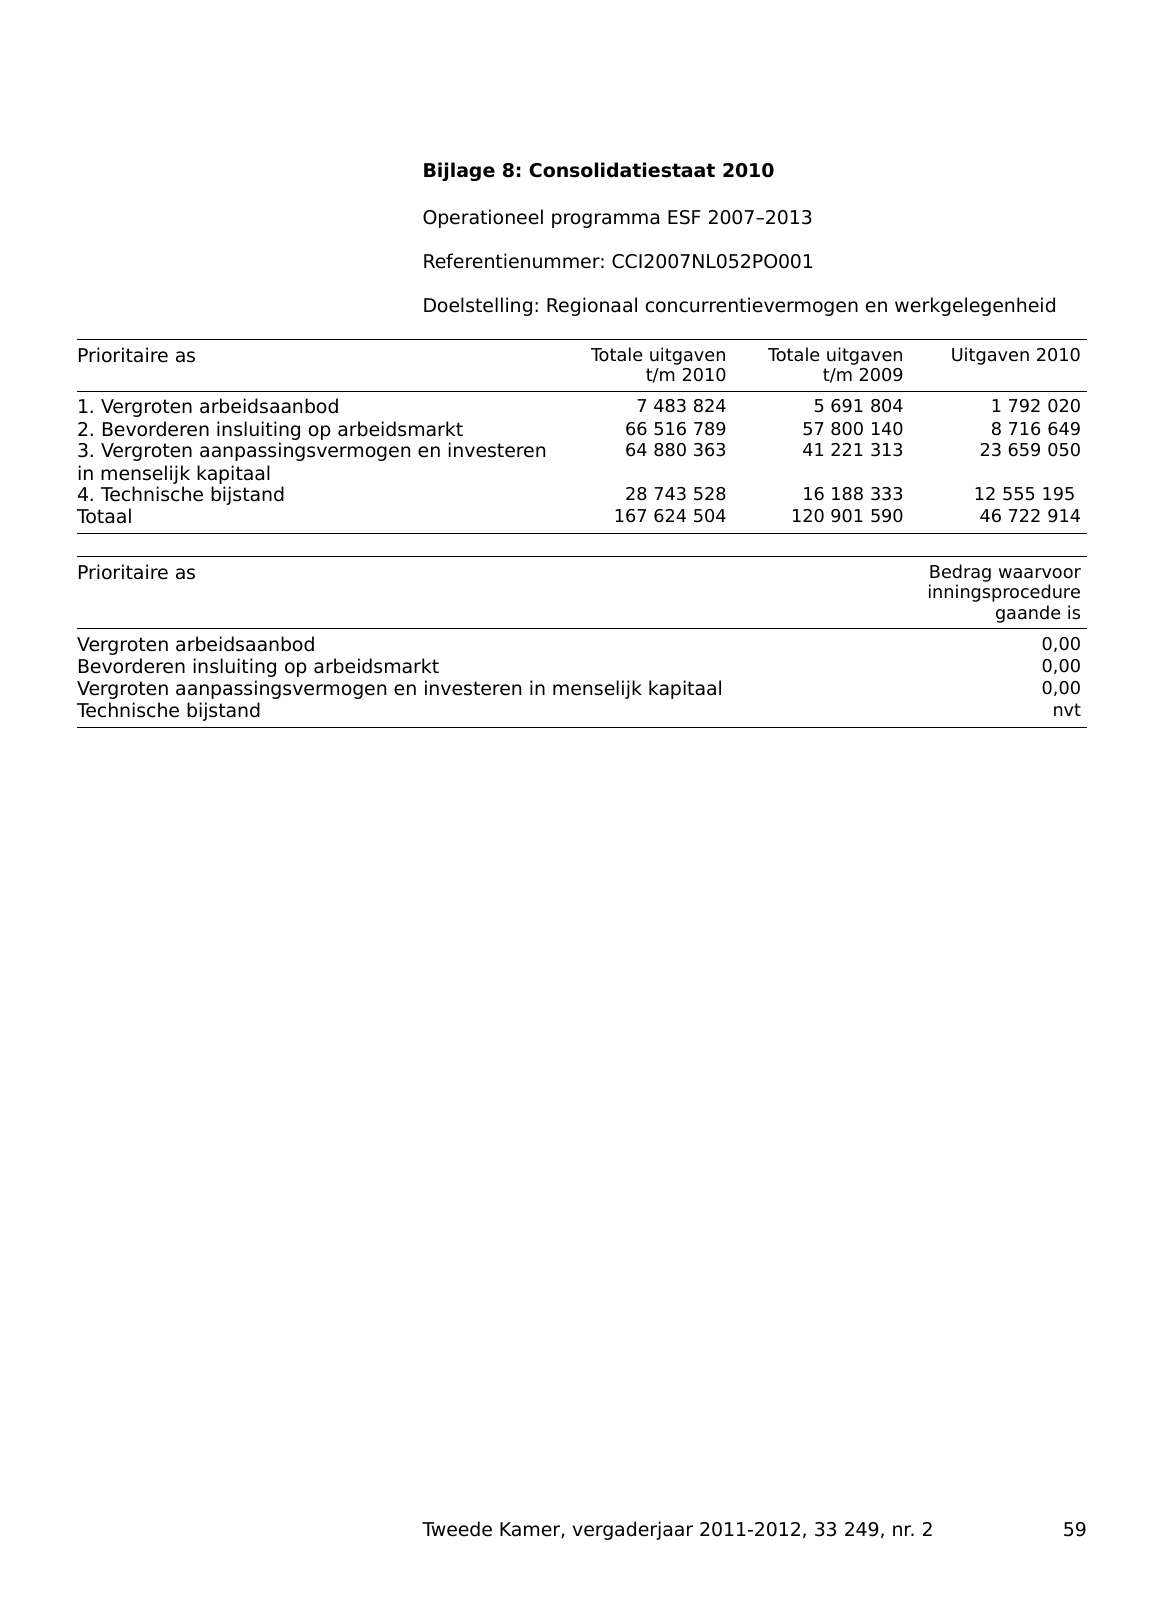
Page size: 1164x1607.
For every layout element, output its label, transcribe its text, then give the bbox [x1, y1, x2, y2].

table_cell 23 659 050 [909, 440, 1087, 484]
table_cell 167 624 504 [555, 506, 732, 533]
table_header Totale uitgaven t/m 2009 [732, 340, 909, 391]
table_cell 57 800 140 [732, 419, 909, 440]
table_cell 3. Vergroten aanpassingsvermogen en investeren in menselijk kapitaal [77, 440, 555, 484]
table_header Bedrag waarvoor inningsprocedure gaande is [910, 557, 1087, 628]
table_cell 120 901 590 [732, 506, 909, 533]
table_cell 0,00 [910, 629, 1087, 656]
table_cell 8 716 649 [909, 419, 1087, 440]
table_cell 41 221 313 [732, 440, 909, 484]
table_cell 2. Bevorderen insluiting op arbeidsmarkt [77, 419, 555, 440]
table_cell 7 483 824 [555, 392, 732, 418]
table_cell 1 792 020 [909, 392, 1087, 418]
table_cell 1. Vergroten arbeidsaanbod [77, 392, 555, 418]
table_header Prioritaire as [77, 557, 909, 628]
table_cell nvt [910, 700, 1087, 727]
table_cell 0,00 [910, 656, 1087, 678]
table_cell 46 722 914 [909, 506, 1087, 533]
table_cell 64 880 363 [555, 440, 732, 484]
table_header Totale uitgaven t/m 2010 [555, 340, 732, 391]
table_cell 12 555 195 [909, 484, 1087, 506]
table_cell 5 691 804 [732, 392, 909, 418]
subtitle Bijlage 8: Consolidatiestaat 2010 [422, 160, 1087, 182]
text Doelstelling: Regionaal concurrentievermogen en werkgelegenheid [422, 295, 1087, 317]
text Referentienummer: CCI2007NL052PO001 [422, 251, 1087, 273]
table_cell 66 516 789 [555, 419, 732, 440]
table_cell 0,00 [910, 678, 1087, 700]
text Operationeel programma ESF 2007–2013 [422, 207, 1087, 229]
table_cell 16 188 333 [732, 484, 909, 506]
table_header Prioritaire as [77, 340, 555, 391]
table_cell 4. Technische bijstand [77, 484, 555, 506]
table_cell Vergroten arbeidsaanbod [77, 629, 909, 656]
table_cell Vergroten aanpassingsvermogen en investeren in menselijk kapitaal [77, 678, 909, 700]
table_cell 28 743 528 [555, 484, 732, 506]
table_header Uitgaven 2010 [909, 340, 1087, 391]
table_cell Technische bijstand [77, 700, 909, 727]
table_cell Bevorderen insluiting op arbeidsmarkt [77, 656, 909, 678]
table_cell Totaal [77, 506, 555, 533]
